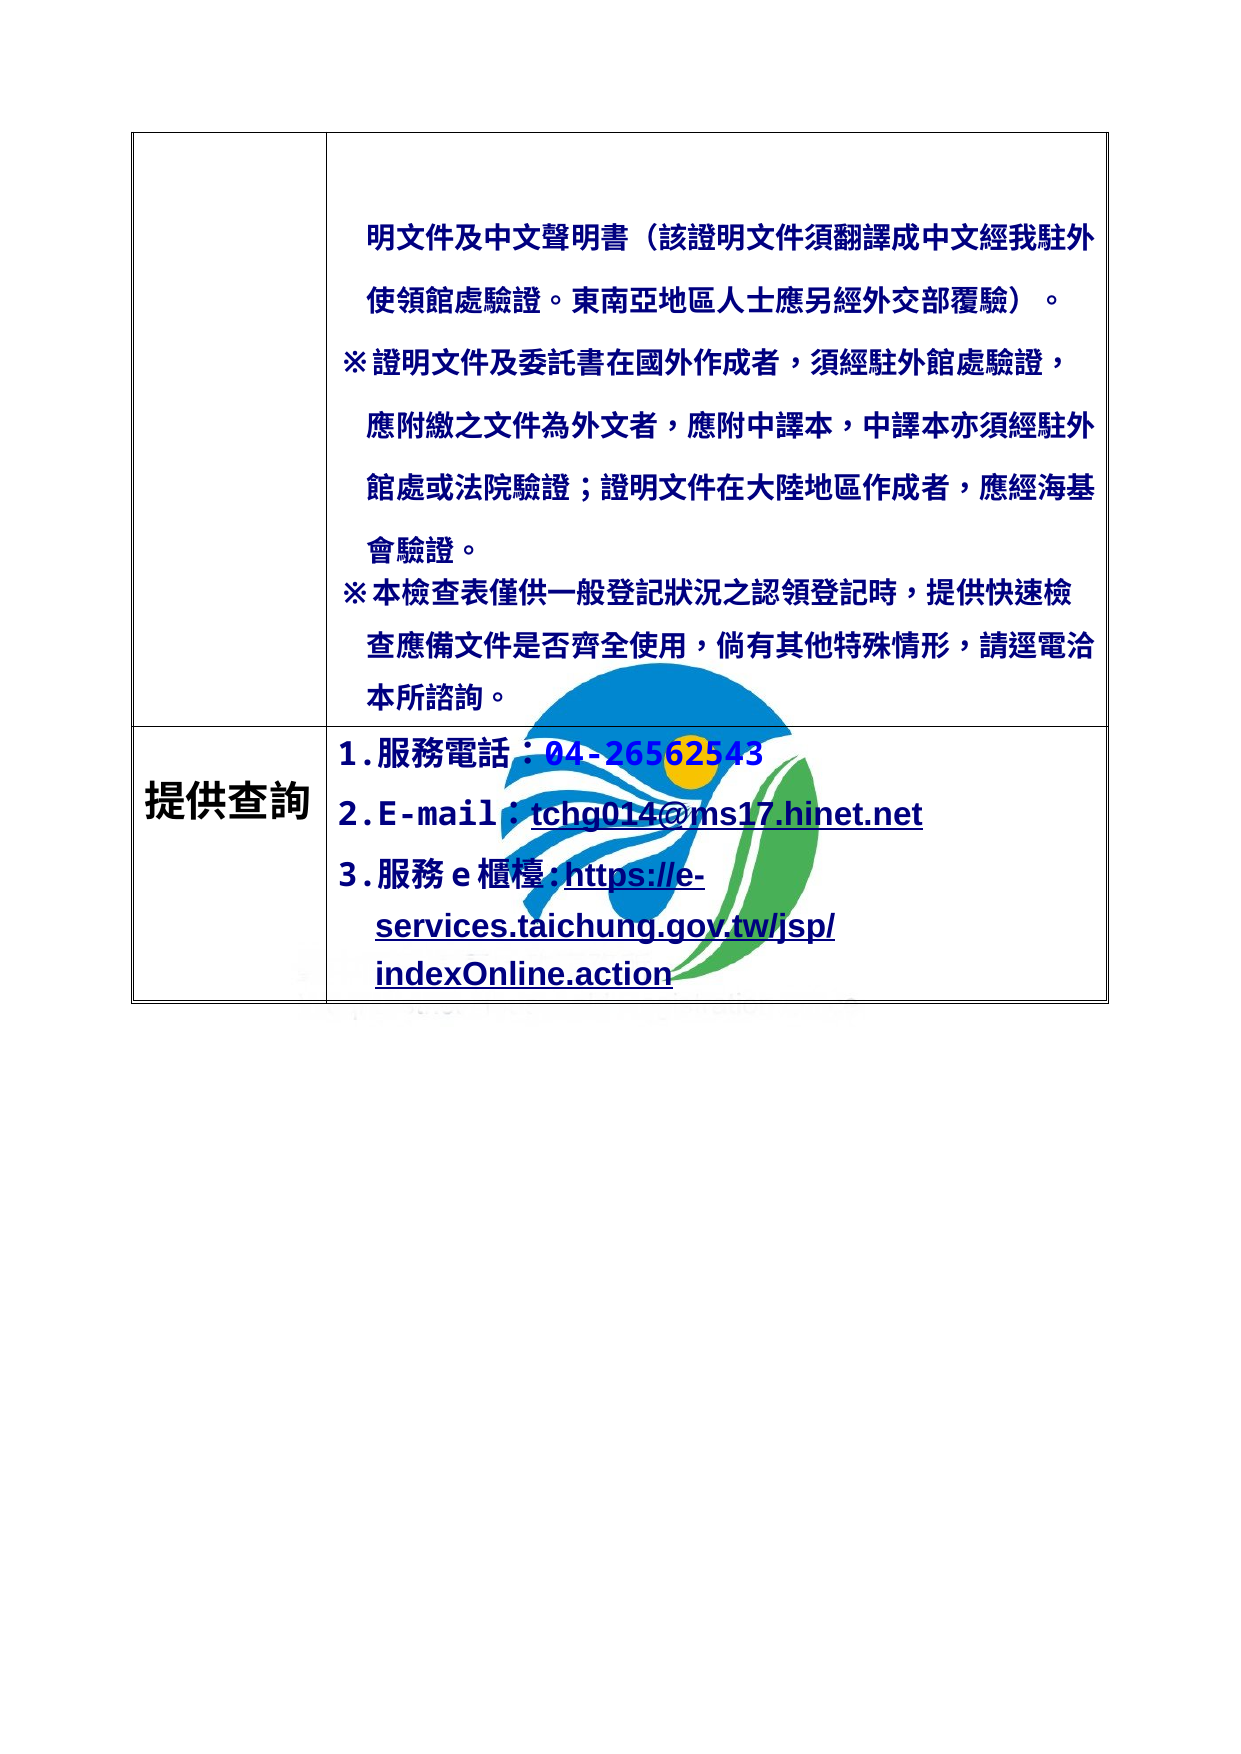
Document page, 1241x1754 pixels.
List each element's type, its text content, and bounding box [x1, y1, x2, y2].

table_cell 注意事項 [134, 133, 326, 333]
table_cell ※外國人認領本國子女或本國人認領外國子女時，應提符合我國及該國法律認領有效成立之文書或我國法院認領公證書，申辦認領登記。 ※被認領人係非婚生子女之證明文件（生母戶籍資料），若生母為外國人者須繳附該國政府核發之生母婚姻狀況證明文件及中文聲明書（該證明文件須翻譯成中文經我駐外使領館處驗證。東南亞地區人士應另經外交部覆驗）。 ※證明文件及委託書在國外作成者，須經駐外館處驗證，應附繳之文件為外文者，應附中譯本，中譯本亦須經駐外館處或法院驗證；證明文件在大陸地區作成者，應經海基會驗證。 ※本檢查表僅供一般登記狀況之認領登記時，提供快速檢查應備文件是否齊全使用，倘有其他特殊情形，請逕電洽本所諮詢。 [327, 133, 1106, 333]
